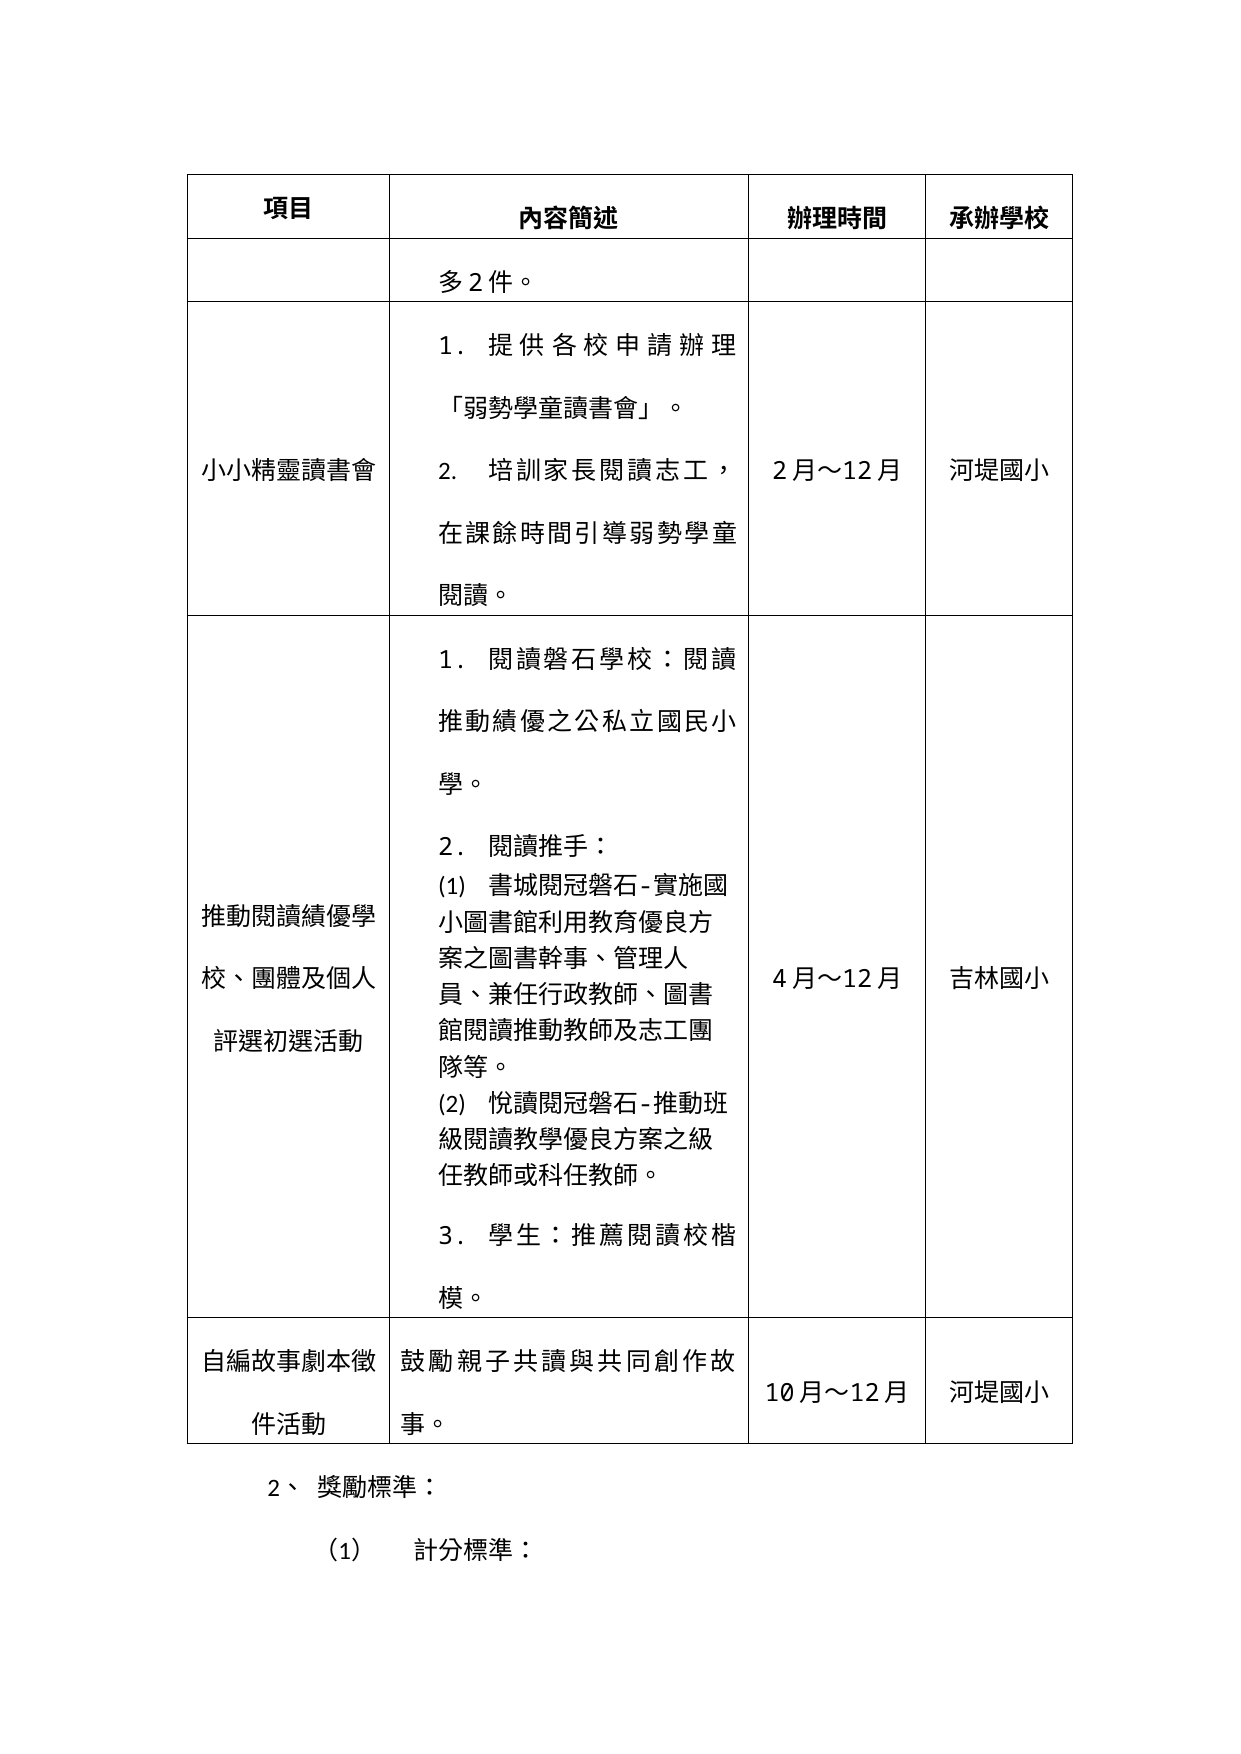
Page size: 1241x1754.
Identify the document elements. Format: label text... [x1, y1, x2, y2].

list 獎勵標準： [267, 1444, 1053, 1507]
table_cell 河堤國小 [926, 1318, 1072, 1443]
table_cell [188, 239, 389, 301]
table_cell 提供各校申請辦理「弱勢學童讀書會」。 培訓家長閱讀志工，在課餘時間引導弱勢學童閱讀。 [390, 302, 748, 615]
table_header 承辦學校 [926, 175, 1072, 238]
table_cell 2月～12月 [749, 302, 925, 615]
table_cell 自編故事劇本徵件活動 [188, 1318, 389, 1443]
table_cell [926, 239, 1072, 301]
table_cell 閱讀磐石學校：閱讀推動績優之公私立國民小學。 閱讀推手： 書城閱冠磐石-實施國小圖書館利用教育優良方案之圖書幹事、管理人員、兼任行政教師、圖書館閱讀推動教師及志工團隊等。 悅讀閱冠磐石-推動班級閱讀教學優良方案之級任教師或科任教師。 學生：推薦閱讀校楷模。 [390, 616, 748, 1317]
table_cell [749, 239, 925, 301]
table_cell 河堤國小 [926, 302, 1072, 615]
table_cell 10月～12月 [749, 1318, 925, 1443]
table_cell 鼓勵親子共讀與共同創作故事。 [390, 1318, 748, 1443]
table_cell 推動閱讀績優學校、團體及個人評選初選活動 [188, 616, 389, 1317]
list 計分標準： [313, 1507, 1053, 1569]
table_cell 小小精靈讀書會 [188, 302, 389, 615]
table_header 辦理時間 [749, 175, 925, 238]
table_cell 吉林國小 [926, 616, 1072, 1317]
table_header 項目 [188, 175, 389, 238]
table_cell 多2件。 [390, 239, 748, 301]
table_cell 4月～12月 [749, 616, 925, 1317]
table_header 內容簡述 [390, 175, 748, 238]
